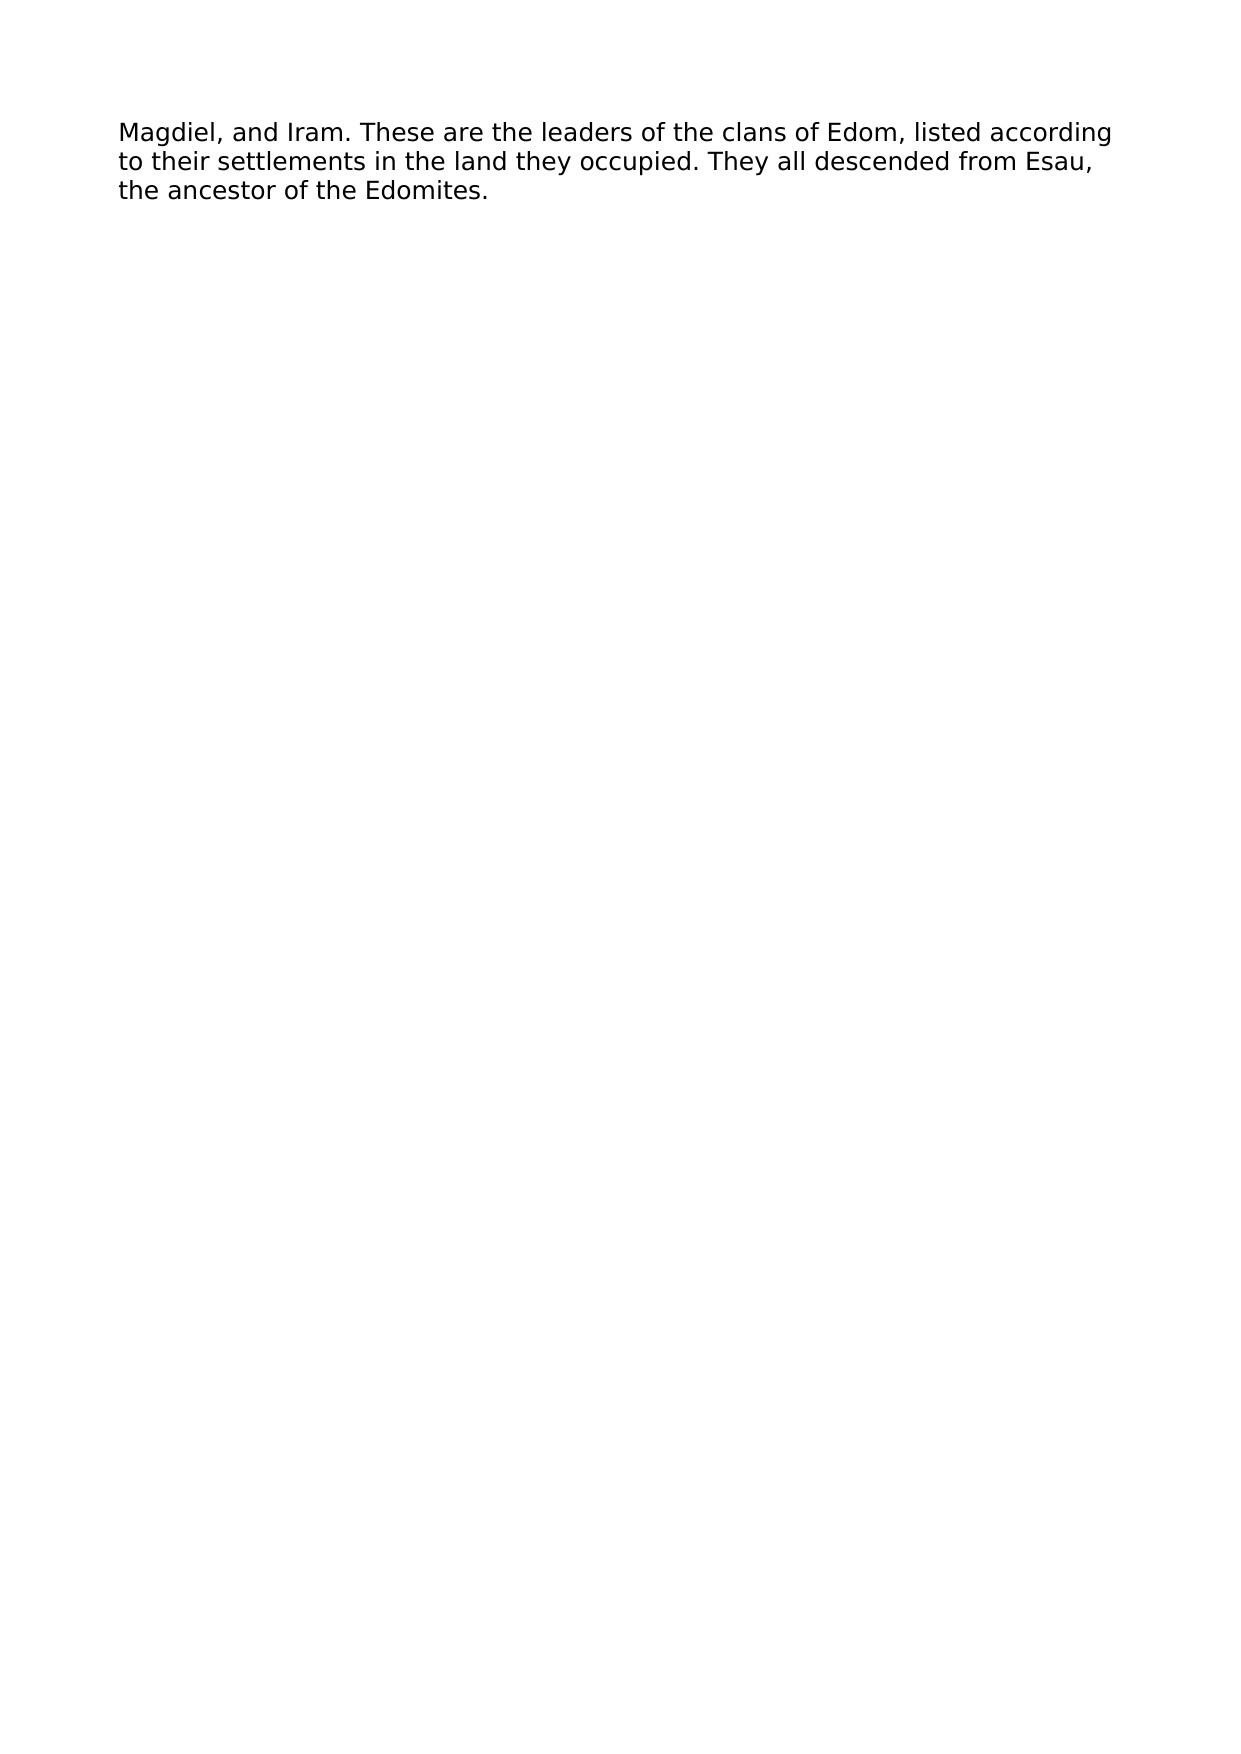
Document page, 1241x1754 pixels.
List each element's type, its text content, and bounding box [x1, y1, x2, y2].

text Magdiel, and Iram. These are the leaders of the clans of Edom, listed according to their settlements in the land they occupied. They all descended from Esau, the ancestor of the Edomites. [118, 118, 1122, 206]
